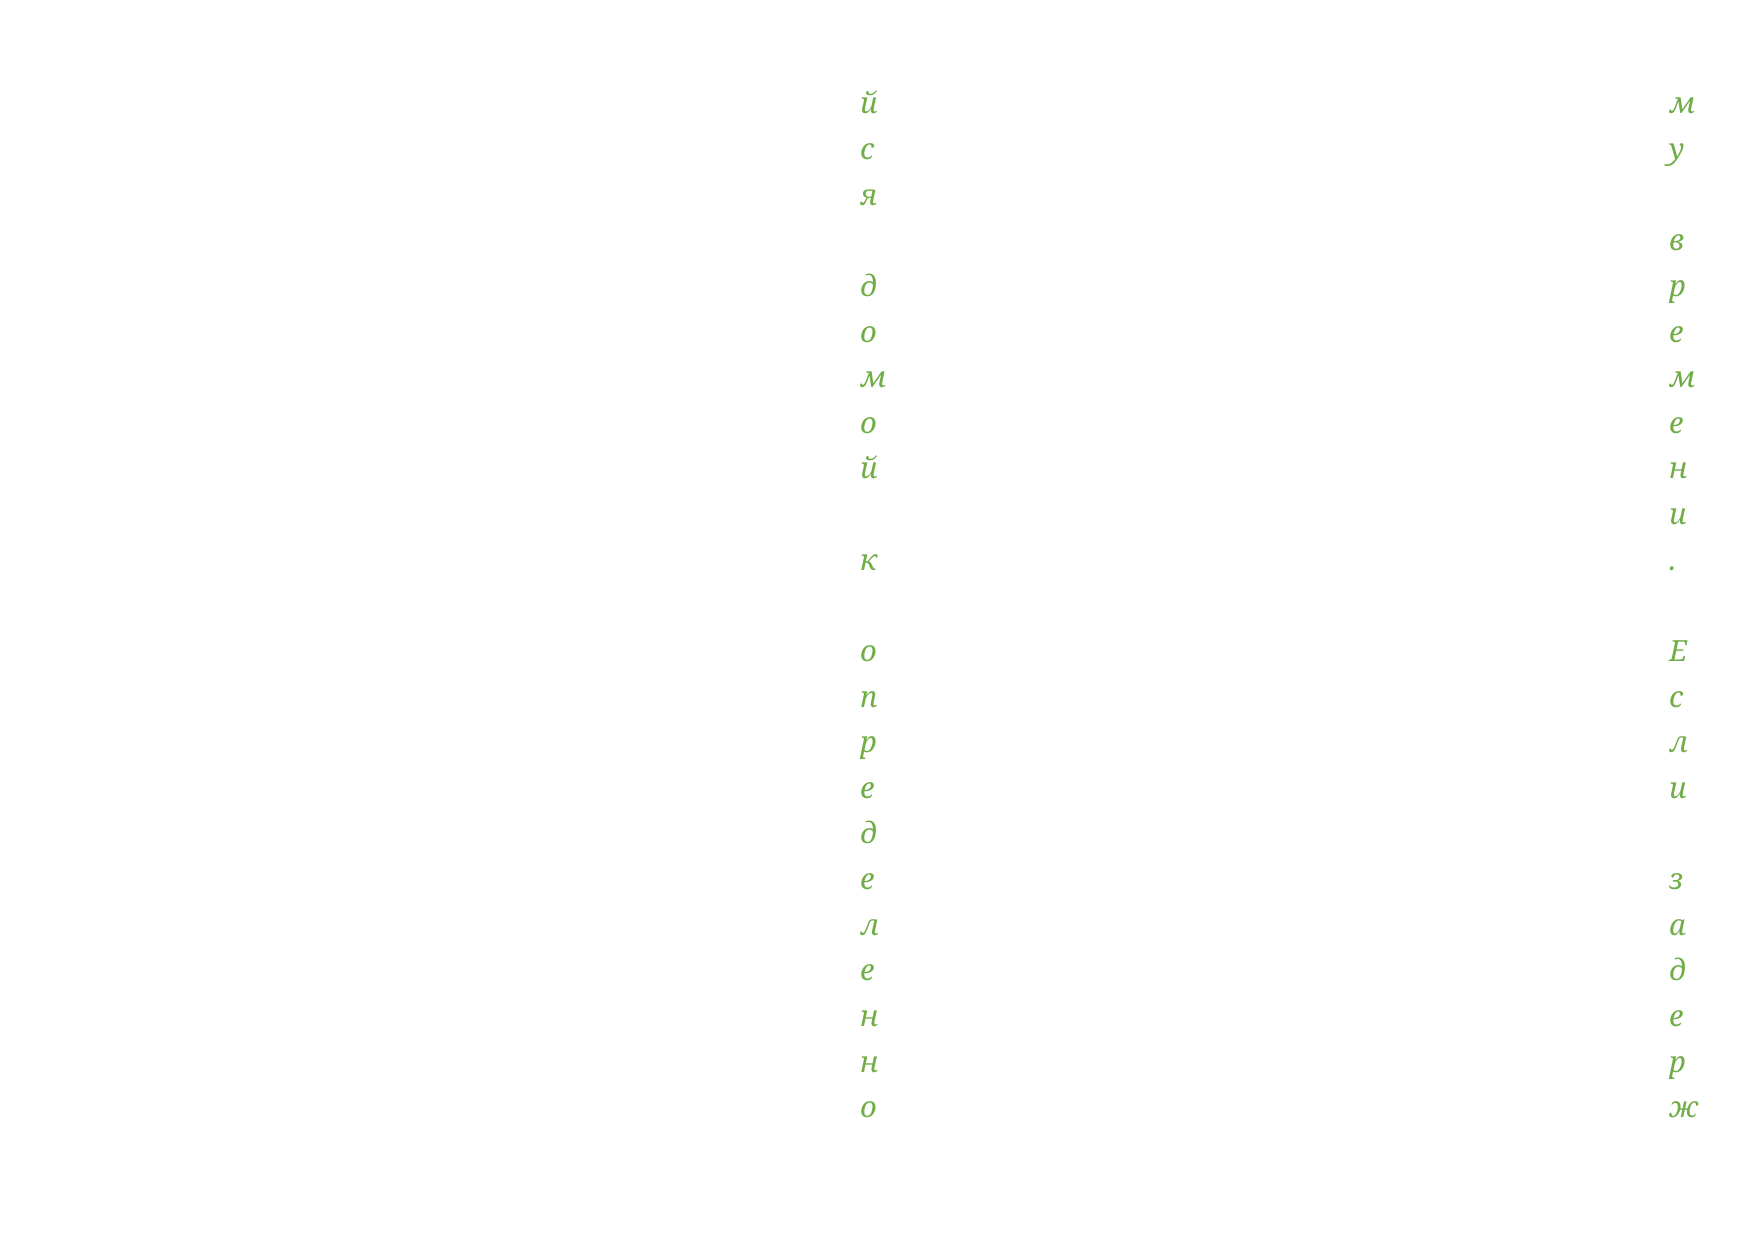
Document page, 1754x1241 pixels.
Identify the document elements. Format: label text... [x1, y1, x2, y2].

list Возвращайся домой к определенному времени. Если задерживаешься, обязательно позвони, они же волнуются! Побереги их для себя. [860, 381, 868, 756]
